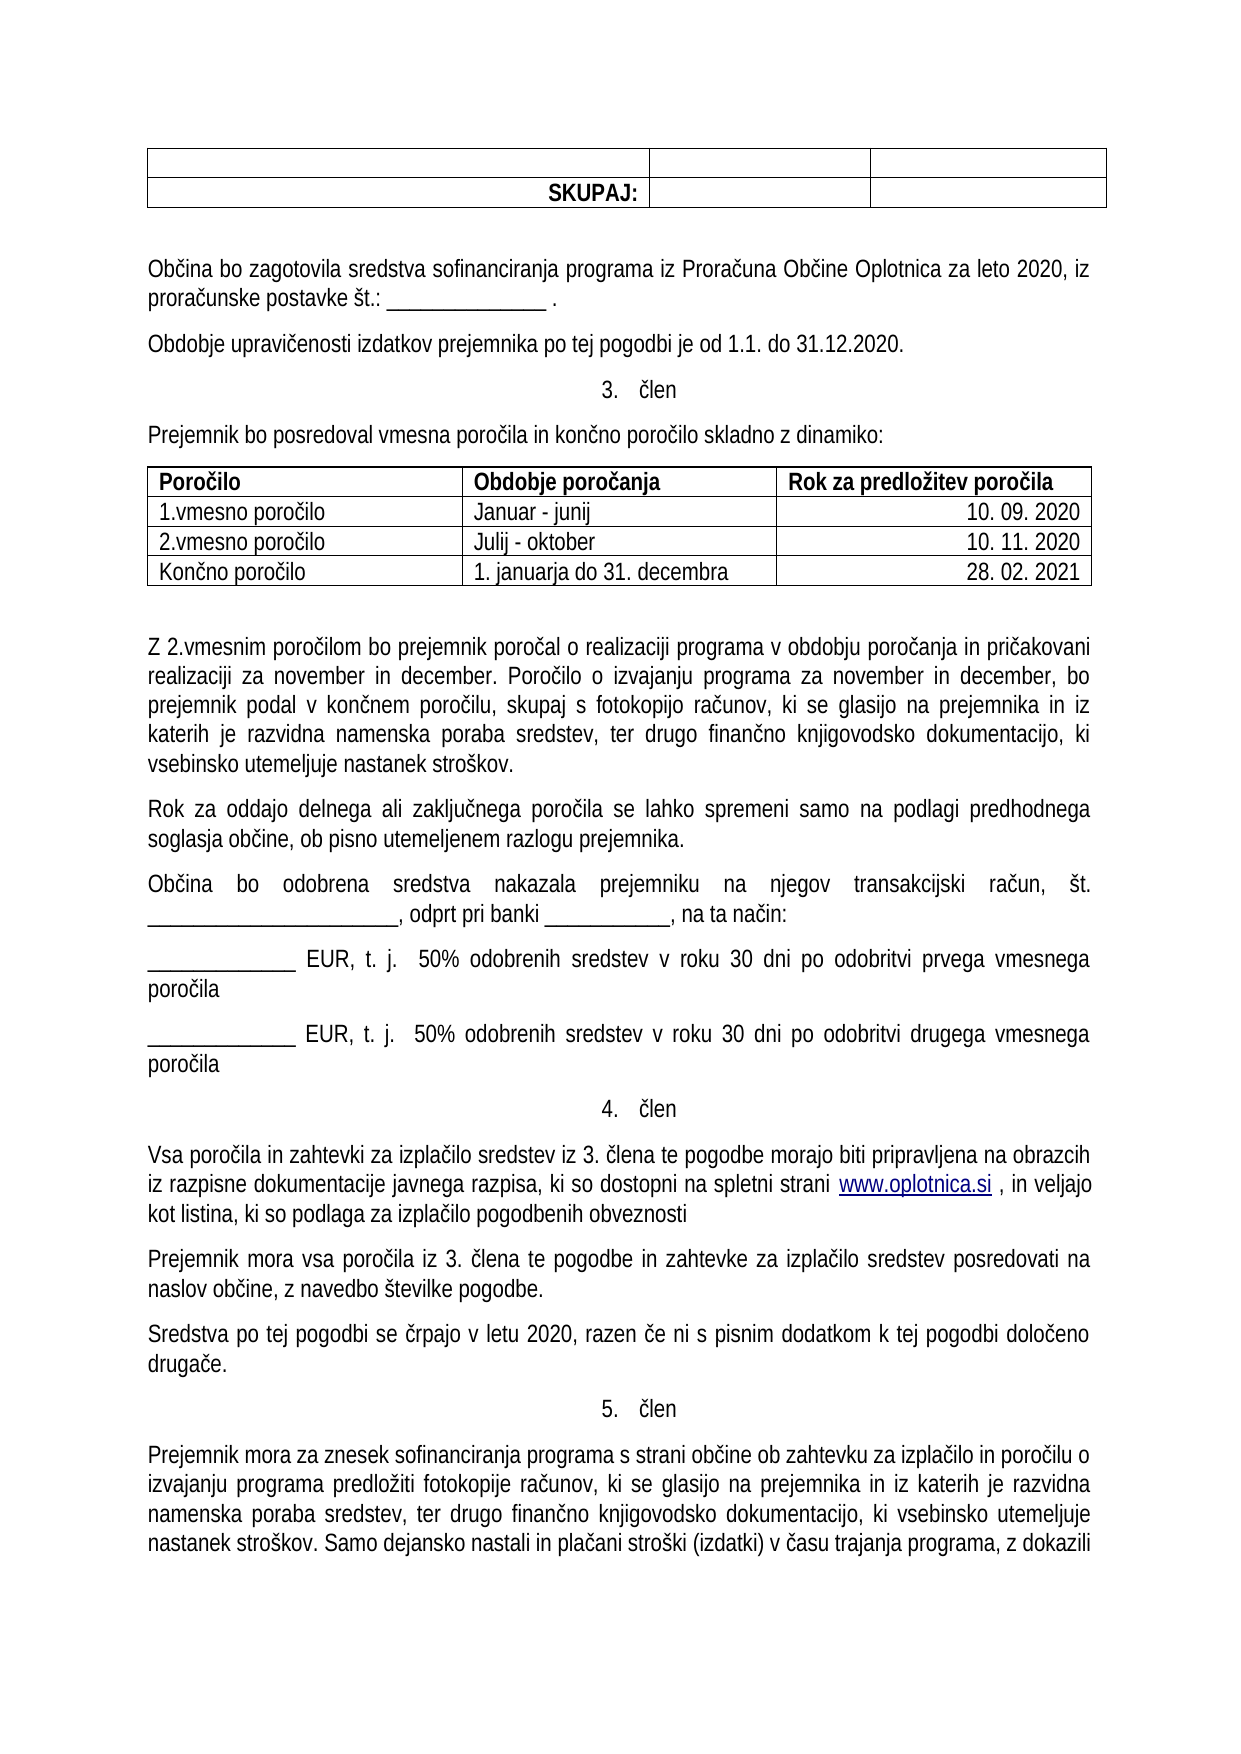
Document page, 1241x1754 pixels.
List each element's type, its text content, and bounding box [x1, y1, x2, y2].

table_cell [871, 178, 1106, 207]
text Obdobje upravičenosti izdatkov prejemnika po tej pogodbi je od 1.1. do 31.12.2020. [148, 329, 1093, 357]
text Prejemnik mora vsa poročila iz 3. člena te pogodbe in zahtevke za izplačilo sredstev posredovati na naslov občine, z navedbo številke pogodbe. [148, 1244, 1093, 1302]
table_header Rok za predložitev poročila [777, 468, 1091, 496]
table_header Poročilo [148, 468, 462, 496]
table_cell [148, 149, 649, 177]
list člen [185, 1394, 1093, 1423]
text Sredstva po tej pogodbi se črpajo v letu 2020, razen če ni s pisnim dodatkom k tej pogodbi določeno drugače. [148, 1319, 1093, 1377]
text Občina bo odobrena sredstva nakazala prejemniku na njegov transakcijski račun, št. ______________________, odprt pri banki ___________, na ta način: [148, 869, 1093, 927]
text Prejemnik bo posredoval vmesna poročila in končno poročilo skladno z dinamiko: [148, 421, 1093, 449]
text Vsa poročila in zahtevki za izplačilo sredstev iz 3. člena te pogodbe morajo biti pripravljena na obrazcih iz razpisne dokumentacije javnega razpisa, ki so dostopni na spletni strani www.oplotnica.si , in veljajo kot listina, ki so podlaga za izplačilo pogodbenih obveznosti [148, 1140, 1093, 1227]
table_cell Julij - oktober [463, 527, 776, 555]
list člen [185, 1094, 1093, 1123]
text Rok za oddajo delnega ali zaključnega poročila se lahko spremeni samo na podlagi predhodnega soglasja občine, ob pisno utemeljenem razlogu prejemnika. [148, 794, 1093, 852]
text Občina bo zagotovila sredstva sofinanciranja programa iz Proračuna Občine Oplotnica za leto 2020, iz proračunske postavke št.: ______________ . [148, 254, 1093, 312]
list člen [185, 375, 1093, 403]
table_cell 1.vmesno poročilo [148, 497, 462, 526]
table_cell [650, 149, 870, 177]
table_cell 10. 11. 2020 [777, 527, 1091, 555]
table_cell [871, 149, 1106, 177]
table_cell 28. 02. 2021 [777, 556, 1091, 585]
table_cell Januar - junij [463, 497, 776, 526]
table_cell 1. januarja do 31. decembra [463, 556, 776, 585]
text Prejemnik mora za znesek sofinanciranja programa s strani občine ob zahtevku za izplačilo in poročilu o izvajanju programa predložiti fotokopije računov, ki se glasijo na prejemnika in iz katerih je razvidna namenska poraba sredstev, ter drugo finančno knjigovodsko dokumentacijo, ki vsebinsko utemeljuje nastanek stroškov. Samo dejansko nastali in plačani stroški (izdatki) v času trajanja programa, z dokazili [148, 1440, 1093, 1556]
table_cell Končno poročilo [148, 556, 462, 585]
text _____________ EUR, t. j. 50% odobrenih sredstev v roku 30 dni po odobritvi drugega vmesnega poročila [148, 1019, 1093, 1077]
text _____________ EUR, t. j. 50% odobrenih sredstev v roku 30 dni po odobritvi prvega vmesnega poročila [148, 944, 1093, 1002]
text Z 2.vmesnim poročilom bo prejemnik poročal o realizaciji programa v obdobju poročanja in pričakovani realizaciji za november in december. Poročilo o izvajanju programa za november in december, bo prejemnik podal v končnem poročilu, skupaj s fotokopijo računov, ki se glasijo na prejemnika in iz katerih je razvidna namenska poraba sredstev, ter drugo finančno knjigovodsko dokumentacijo, ki vsebinsko utemeljuje nastanek stroškov. [148, 632, 1093, 777]
table_cell 10. 09. 2020 [777, 497, 1091, 526]
table_cell 2.vmesno poročilo [148, 527, 462, 555]
table_cell SKUPAJ: [148, 178, 649, 207]
table_header Obdobje poročanja [463, 468, 776, 496]
table_cell [650, 178, 870, 207]
